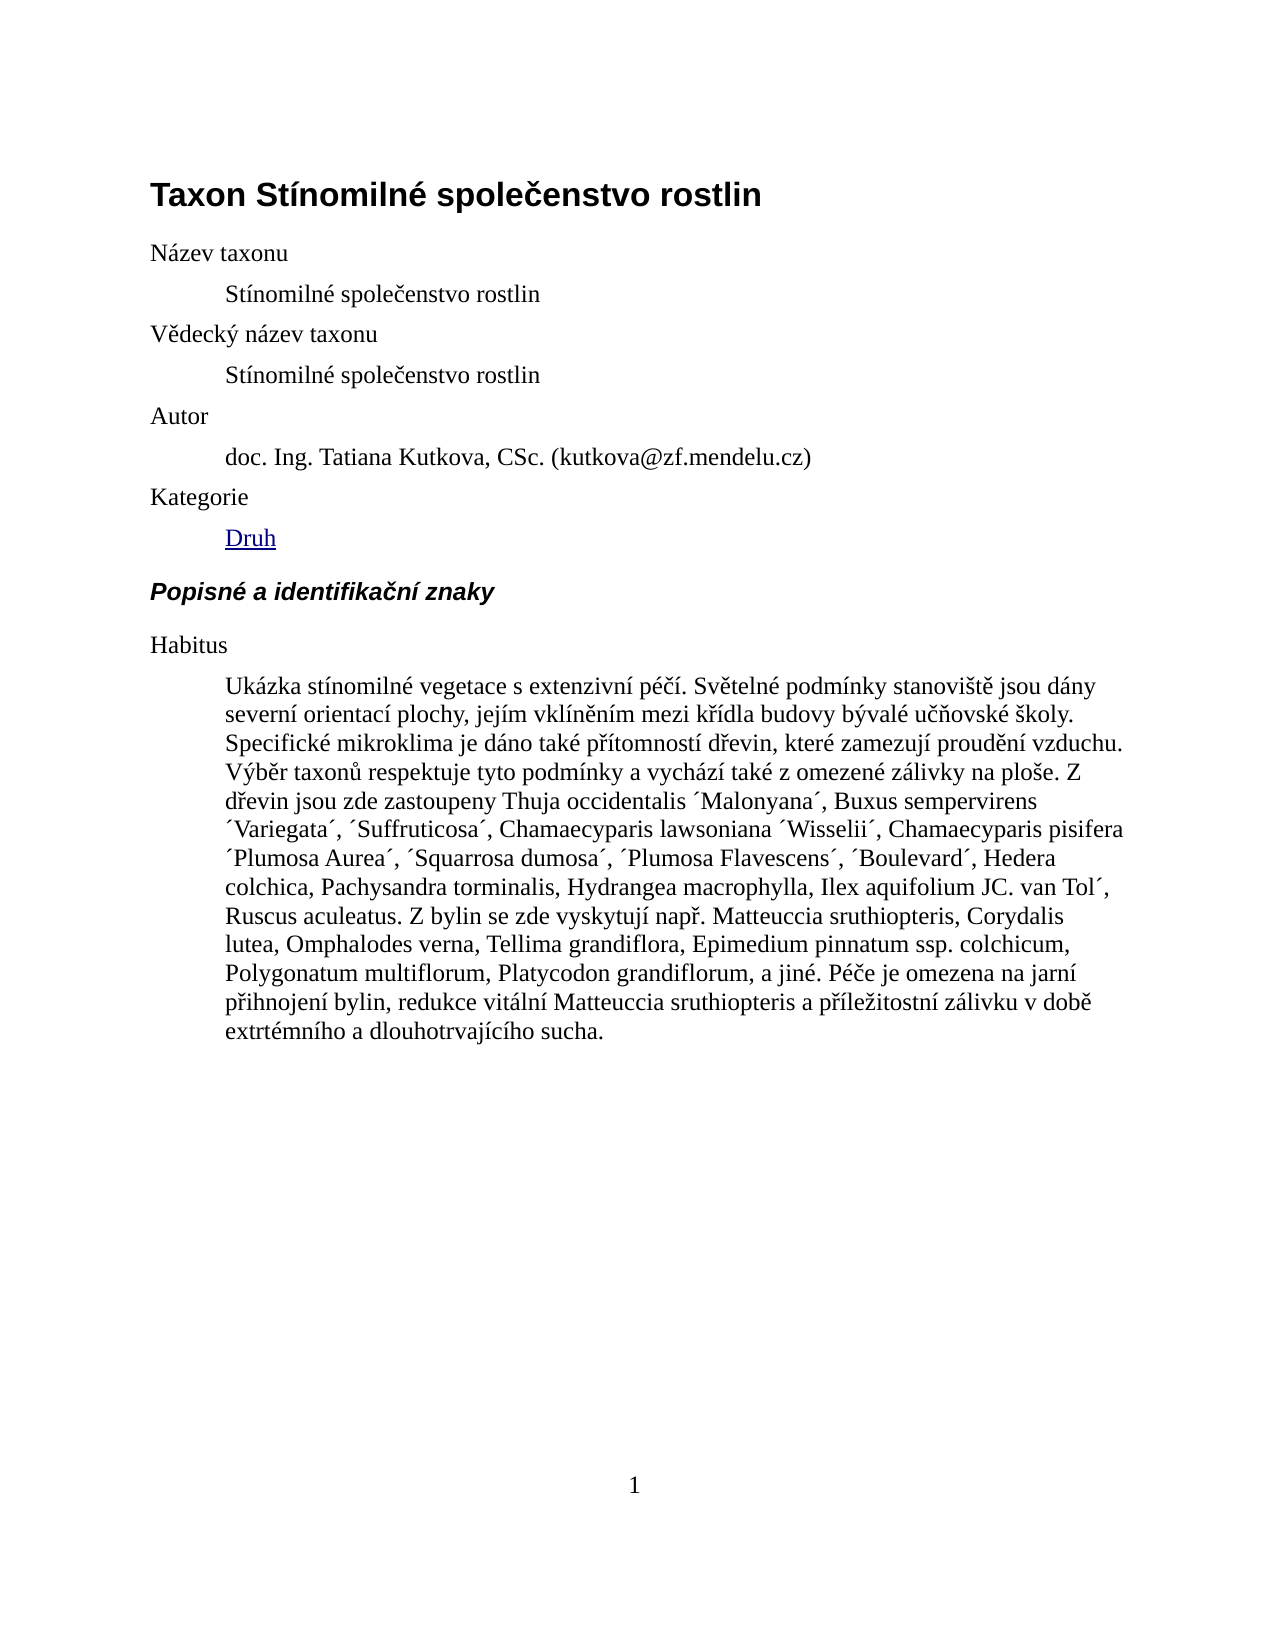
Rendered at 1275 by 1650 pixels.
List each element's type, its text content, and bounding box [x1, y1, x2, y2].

text Habitus [150, 630, 1125, 659]
subtitle Taxon Stínomilné společenstvo rostlin [150, 175, 1125, 214]
text Stínomilné společenstvo rostlin [225, 360, 1125, 389]
text Ukázka stínomilné vegetace s extenzivní péčí. Světelné podmínky stanoviště jsou dány severní orientací plochy, jejím vklíněním mezi křídla budovy bývalé učňovské školy. Specifické mikroklima je dáno také přítomností dřevin, které zamezují proudění vzduchu. Výběr taxonů respektuje tyto podmínky a vychází také z omezené zálivky na ploše. Z dřevin jsou zde zastoupeny Thuja occidentalis ´Malonyana´, Buxus sempervirens ´Variegata´, ´Suffruticosa´, Chamaecyparis lawsoniana ´Wisselii´, Chamaecyparis pisifera ´Plumosa Aurea´, ´Squarrosa dumosa´, ´Plumosa Flavescens´, ´Boulevard´, Hedera colchica, Pachysandra torminalis, Hydrangea macrophylla, Ilex aquifolium JC. van Tol´, Ruscus aculeatus. Z bylin se zde vyskytují např. Matteuccia sruthiopteris, Corydalis lutea, Omphalodes verna, Tellima grandiflora, Epimedium pinnatum ssp. colchicum, Polygonatum multiflorum, Platycodon grandiflorum, a jiné. Péče je omezena na jarní přihnojení bylin, redukce vitální Matteuccia sruthiopteris a příležitostní zálivku v době extrtémního a dlouhotrvajícího sucha. [225, 671, 1125, 1044]
text Vědecký název taxonu [150, 319, 1125, 348]
text Název taxonu [150, 238, 1125, 267]
text Autor [150, 401, 1125, 430]
text Kategorie [150, 482, 1125, 511]
subtitle Popisné a identifikační znaky [150, 577, 1125, 606]
text Stínomilné společenstvo rostlin [225, 279, 1125, 308]
text doc. Ing. Tatiana Kutkova, CSc. (kutkova@zf.mendelu.cz) [225, 442, 1125, 471]
text Druh [225, 523, 1125, 552]
